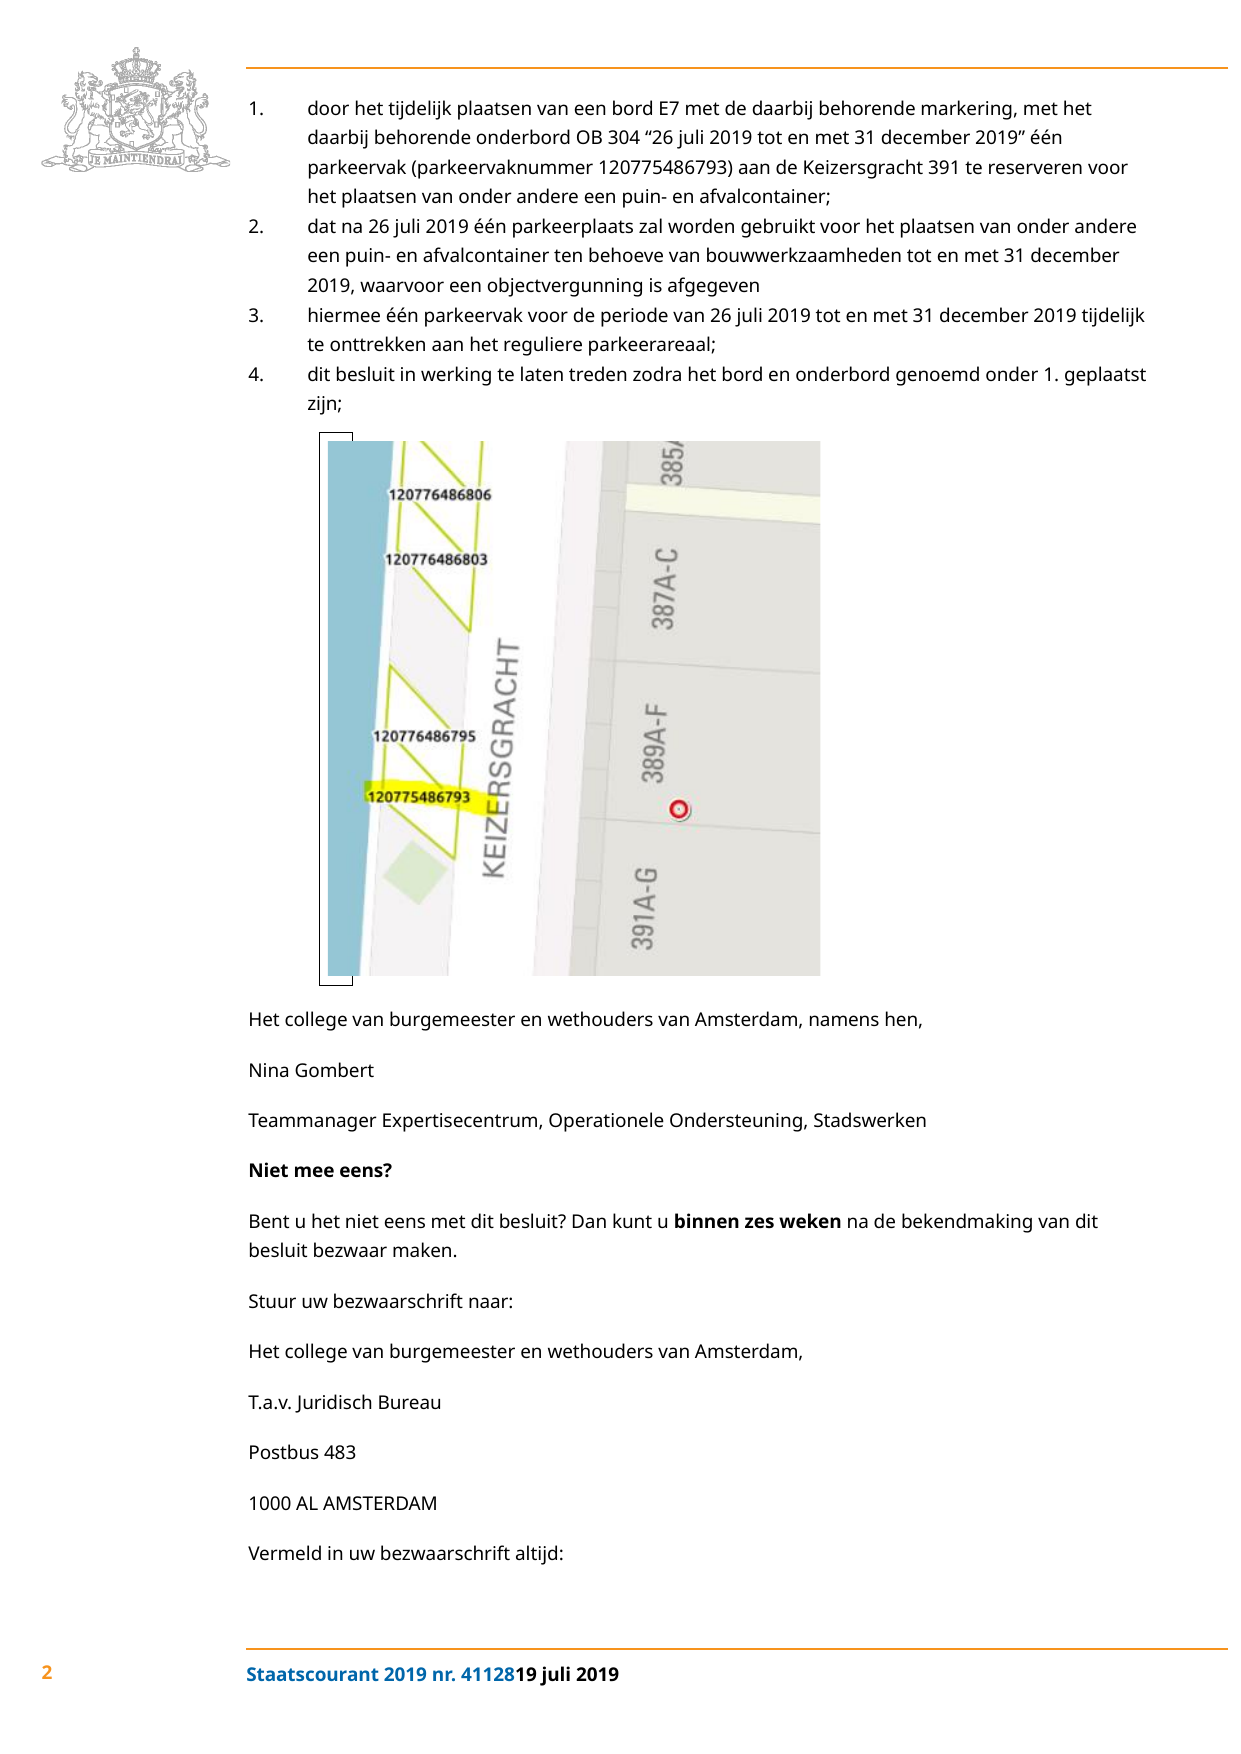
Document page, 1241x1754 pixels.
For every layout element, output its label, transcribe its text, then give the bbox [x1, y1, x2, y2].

list dit besluit in werking te laten treden zodra het bord en onderbord genoemd onder 1. geplaatst zijn; [248, 361, 1152, 416]
list door het tijdelijk plaatsen van een bord E7 met de daarbij behorende markering, met het daarbij behorende onderbord OB 304 “26 juli 2019 tot en met 31 december 2019” één parkeervak (parkeervaknummer 120775486793) aan de Keizersgracht 391 te reserveren voor het plaatsen van onder andere een puin- en afvalcontainer; [248, 95, 1152, 209]
text Bent u het niet eens met dit besluit? Dan kunt u binnen zes weken na de bekendmaking van dit besluit bezwaar maken. [248, 1208, 1152, 1263]
list dat na 26 juli 2019 één parkeerplaats zal worden gebruikt voor het plaatsen van onder andere een puin- en afvalcontainer ten behoeve van bouwwerkzaamheden tot en met 31 december 2019, waarvoor een objectvergunning is afgegeven [248, 213, 1152, 298]
text Stuur uw bezwaarschrift naar: [248, 1288, 1152, 1314]
list hiermee één parkeervak voor de periode van 26 juli 2019 tot en met 31 december 2019 tijdelijk te onttrekken aan het reguliere parkeerareaal; [248, 302, 1152, 357]
picture [41, 47, 231, 172]
text 1000 AL AMSTERDAM [248, 1490, 1152, 1515]
text Het college van burgemeester en wethouders van Amsterdam, namens hen, [248, 1006, 1152, 1032]
text Nina Gombert [248, 1057, 1152, 1082]
text Vermeld in uw bezwaarschrift altijd: [248, 1540, 1152, 1566]
text Postbus 483 [248, 1439, 1152, 1465]
text Teammanager Expertisecentrum, Operationele Ondersteuning, Stadswerken [248, 1107, 1152, 1133]
text Het college van burgemeester en wethouders van Amsterdam, [248, 1338, 1152, 1364]
text Niet mee eens? [248, 1158, 1152, 1183]
text T.a.v. Juridisch Bureau [248, 1389, 1152, 1414]
picture [327, 441, 821, 976]
